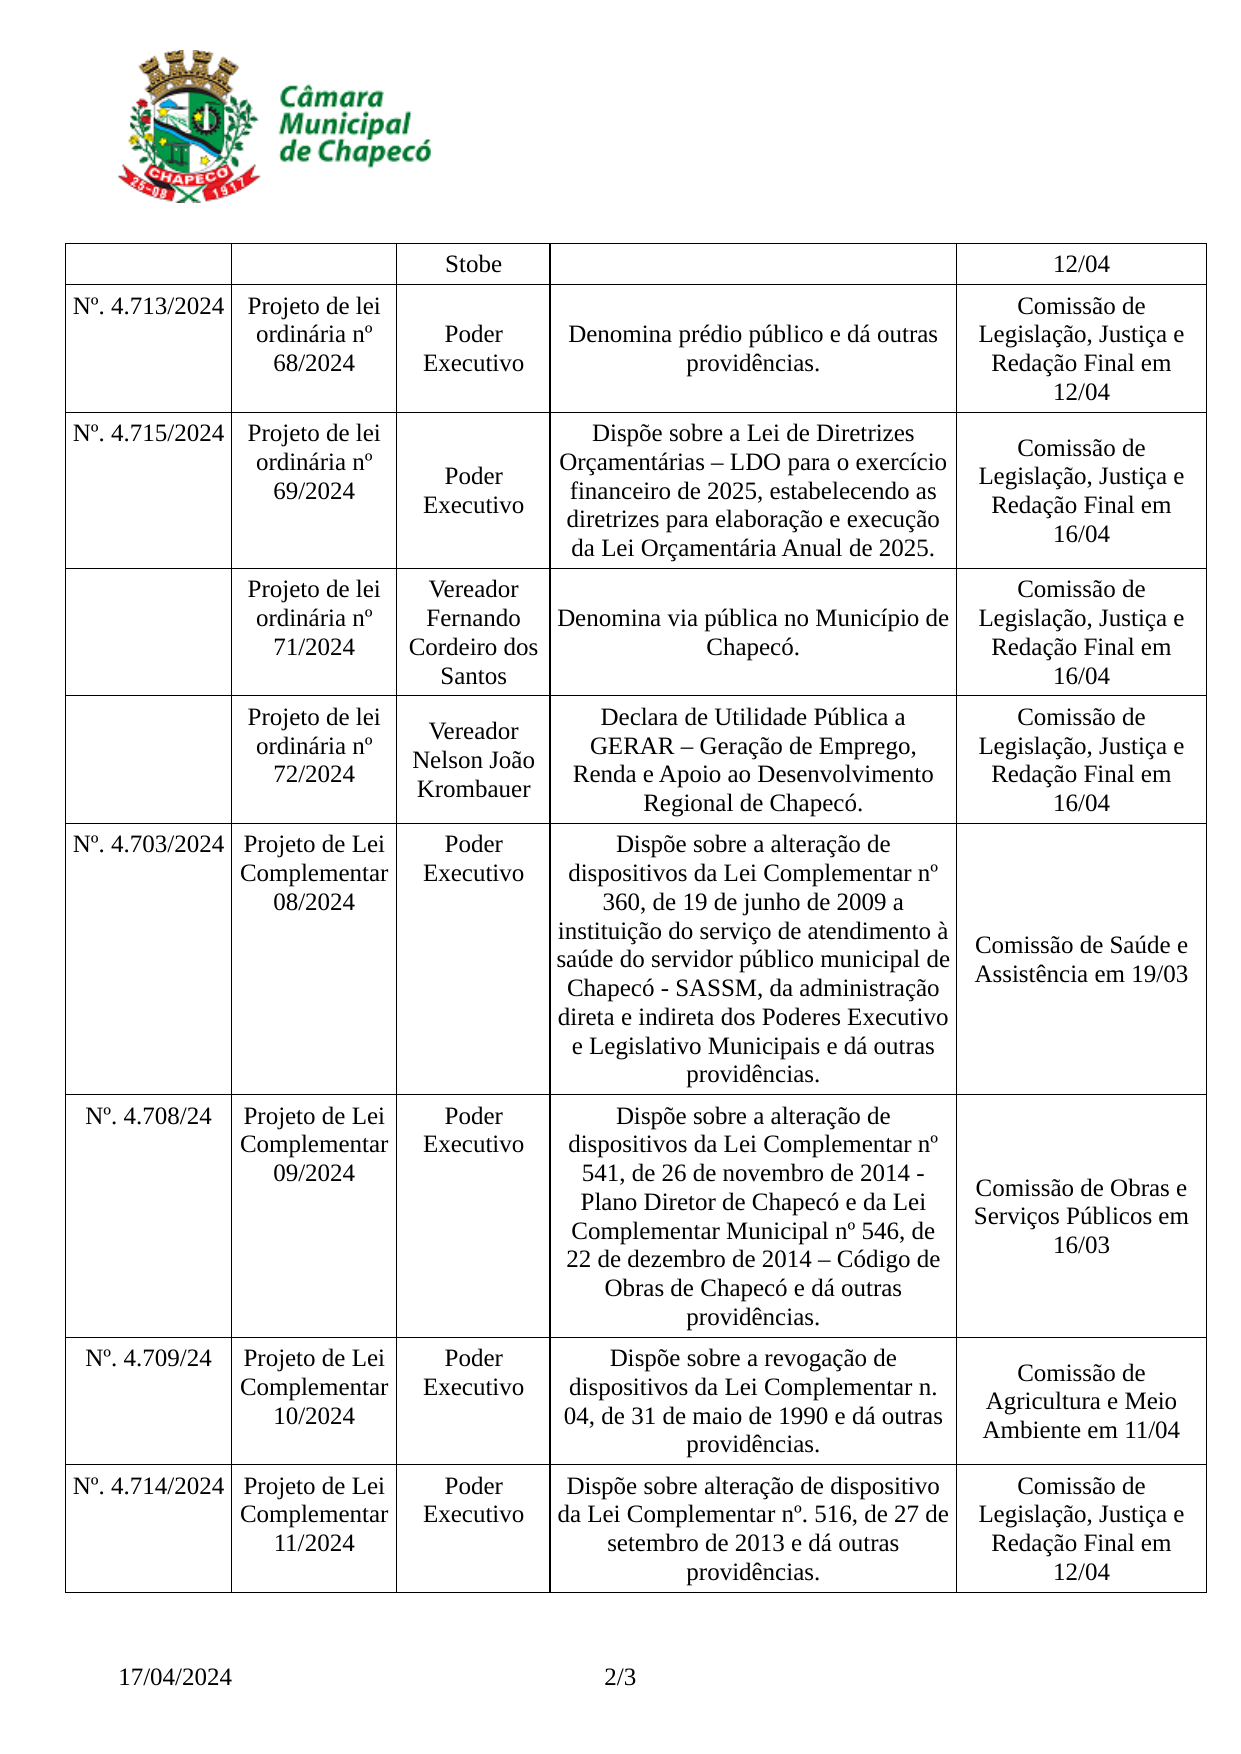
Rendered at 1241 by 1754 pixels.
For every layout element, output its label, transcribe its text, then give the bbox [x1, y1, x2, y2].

table_cell Denomina prédio público e dá outras providências. [551, 285, 956, 412]
table_cell Poder Executivo [397, 1095, 549, 1337]
table_cell [551, 244, 956, 284]
table_cell Poder Executivo [397, 1465, 549, 1592]
table_cell Comissão de Obras e Serviços Públicos em 16/03 [957, 1095, 1206, 1337]
table_cell Projeto de lei ordinária nº 69/2024 [232, 413, 396, 568]
picture [118, 50, 431, 203]
table_cell [66, 696, 231, 823]
table_cell Projeto de Lei Complementar 09/2024 [232, 1095, 396, 1337]
table_cell Nº. 4.714/2024 [66, 1465, 231, 1592]
table_cell 12/04 [957, 244, 1206, 284]
table_cell Poder Executivo [397, 413, 549, 568]
table_cell Comissão de Legislação, Justiça e Redação Final em 16/04 [957, 413, 1206, 568]
table_cell Projeto de Lei Complementar 10/2024 [232, 1338, 396, 1464]
table_cell Vereador Nelson João Krombauer [397, 696, 549, 823]
table_cell Dispõe sobre a revogação de dispositivos da Lei Complementar n. 04, de 31 de maio de 1990 e dá outras providências. [551, 1338, 956, 1464]
table_cell Projeto de lei ordinária nº 71/2024 [232, 569, 396, 695]
table_cell Poder Executivo [397, 285, 549, 412]
table_cell Comissão de Saúde e Assistência em 19/03 [957, 824, 1206, 1094]
table_cell Nº. 4.713/2024 [66, 285, 231, 412]
table_cell Dispõe sobre a alteração de dispositivos da Lei Complementar nº 541, de 26 de novembro de 2014 - Plano Diretor de Chapecó e da Lei Complementar Municipal nº 546, de 22 de dezembro de 2014 – Código de Obras de Chapecó e dá outras providências. [551, 1095, 956, 1337]
table_cell Comissão de Legislação, Justiça e Redação Final em 16/04 [957, 696, 1206, 823]
table_cell Comissão de Legislação, Justiça e Redação Final em 12/04 [957, 1465, 1206, 1592]
table_cell Denomina via pública no Município de Chapecó. [551, 569, 956, 695]
table_cell Vereador Fernando Cordeiro dos Santos [397, 569, 549, 695]
table_cell Poder Executivo [397, 824, 549, 1094]
table_cell Nº. 4.715/2024 [66, 413, 231, 568]
table_cell Nº. 4.703/2024 [66, 824, 231, 1094]
table_cell Nº. 4.708/24 [66, 1095, 231, 1337]
table_cell Comissão de Agricultura e Meio Ambiente em 11/04 [957, 1338, 1206, 1464]
table_cell Dispõe sobre a alteração de dispositivos da Lei Complementar nº 360, de 19 de junho de 2009 a instituição do serviço de atendimento à saúde do servidor público municipal de Chapecó - SASSM, da administração direta e indireta dos Poderes Executivo e Legislativo Municipais e dá outras providências. [551, 824, 956, 1094]
table_cell Stobe [397, 244, 549, 284]
table_cell Projeto de lei ordinária nº 72/2024 [232, 696, 396, 823]
table_cell Dispõe sobre a Lei de Diretrizes Orçamentárias – LDO para o exercício financeiro de 2025, estabelecendo as diretrizes para elaboração e execução da Lei Orçamentária Anual de 2025. [551, 413, 956, 568]
table_cell Projeto de Lei Complementar 11/2024 [232, 1465, 396, 1592]
table_cell Nº. 4.709/24 [66, 1338, 231, 1464]
table_cell [66, 244, 231, 284]
table_cell Poder Executivo [397, 1338, 549, 1464]
table_cell Projeto de lei ordinária nº 68/2024 [232, 285, 396, 412]
table_cell Declara de Utilidade Pública a GERAR – Geração de Emprego, Renda e Apoio ao Desenvolvimento Regional de Chapecó. [551, 696, 956, 823]
table_cell Projeto de Lei Complementar 08/2024 [232, 824, 396, 1094]
table_cell Comissão de Legislação, Justiça e Redação Final em 12/04 [957, 285, 1206, 412]
table_cell Dispõe sobre alteração de dispositivo da Lei Complementar nº. 516, de 27 de setembro de 2013 e dá outras providências. [551, 1465, 956, 1592]
table_cell [232, 244, 396, 284]
table_cell Comissão de Legislação, Justiça e Redação Final em 16/04 [957, 569, 1206, 695]
table_cell [66, 569, 231, 695]
